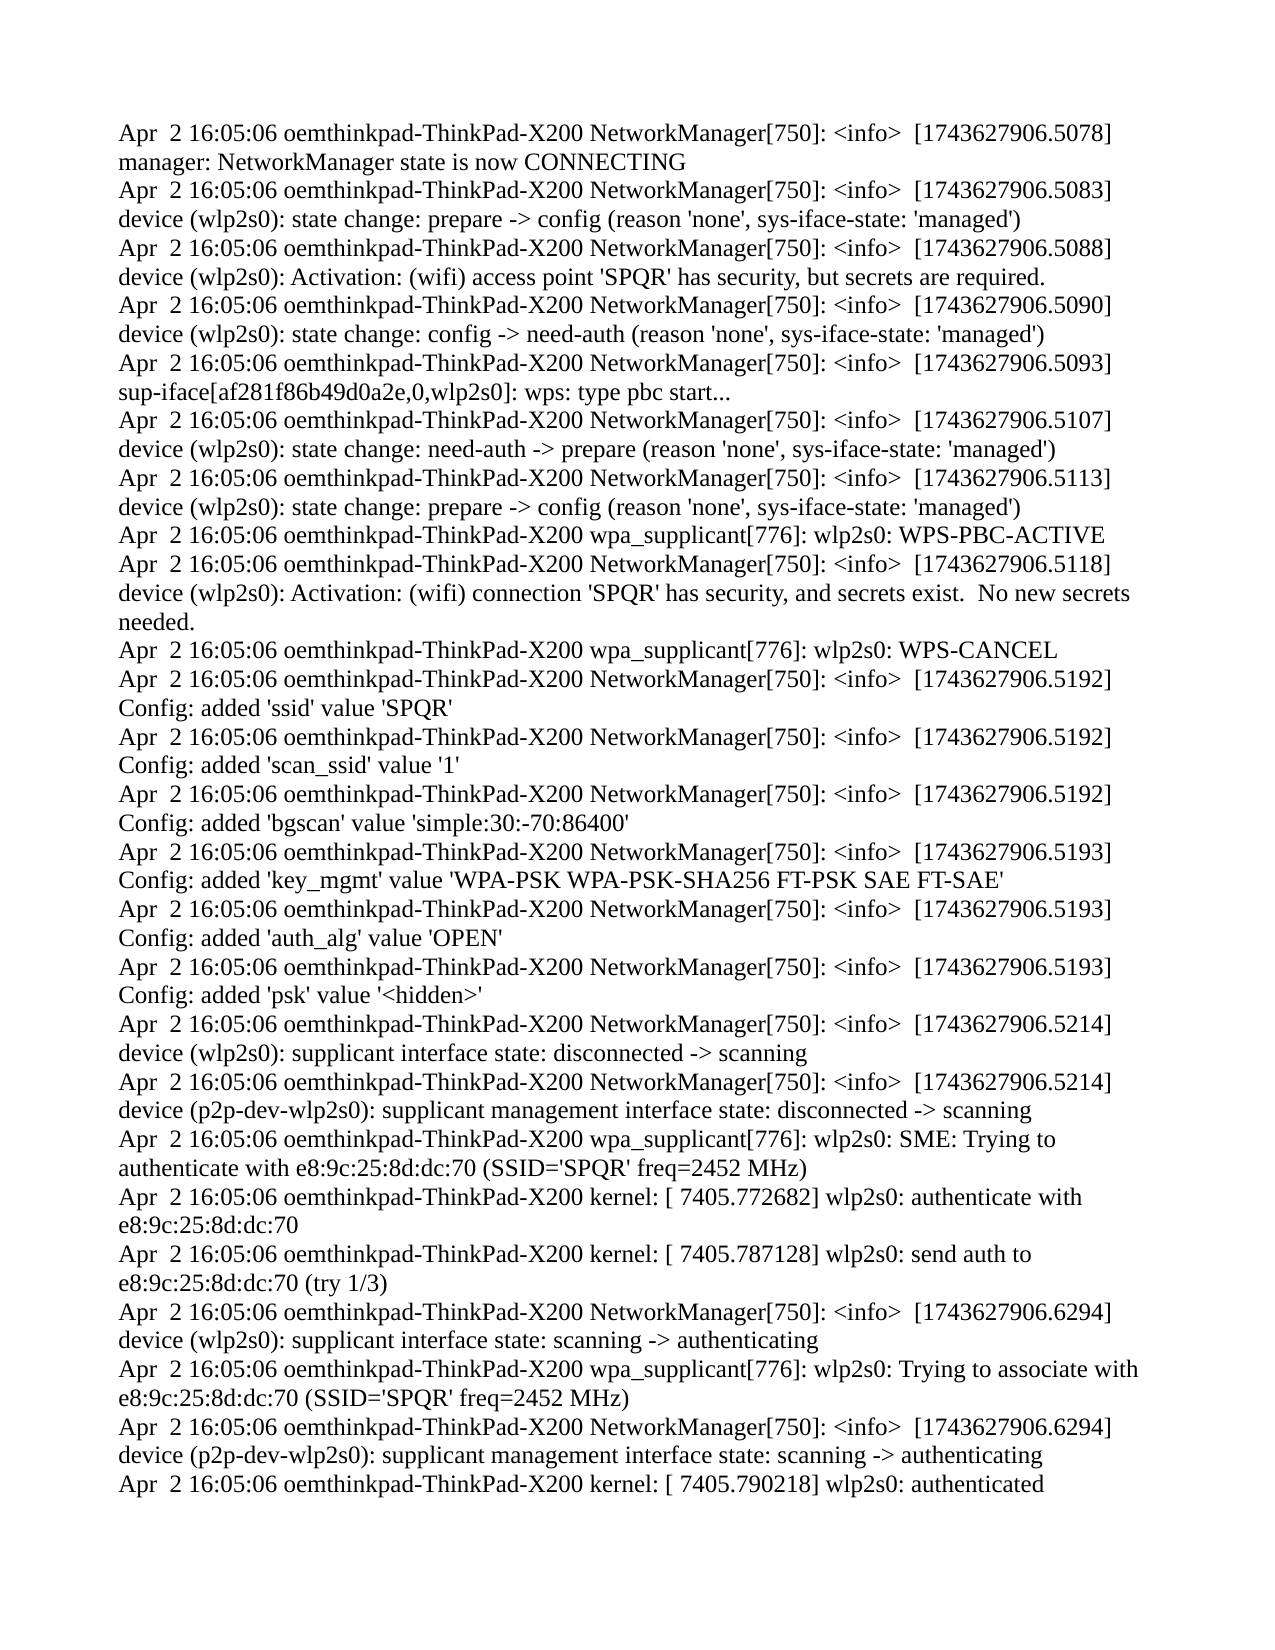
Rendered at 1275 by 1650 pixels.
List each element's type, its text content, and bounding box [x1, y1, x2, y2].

text Apr 2 16:05:06 oemthinkpad-ThinkPad-X200 NetworkManager[750]: <info> [1743627906.5193] Config: added 'auth_alg' value 'OPEN' [118, 894, 1157, 952]
text Apr 2 16:05:06 oemthinkpad-ThinkPad-X200 NetworkManager[750]: <info> [1743627906.6294] device (wlp2s0): supplicant interface state: scanning -> authenticating [118, 1297, 1157, 1354]
text Apr 2 16:05:06 oemthinkpad-ThinkPad-X200 NetworkManager[750]: <info> [1743627906.5088] device (wlp2s0): Activation: (wifi) access point 'SPQR' has security, but secrets are required. [118, 233, 1157, 291]
text Apr 2 16:05:06 oemthinkpad-ThinkPad-X200 wpa_supplicant[776]: wlp2s0: Trying to associate with e8:9c:25:8d:dc:70 (SSID='SPQR' freq=2452 MHz) [118, 1354, 1157, 1412]
text Apr 2 16:05:06 oemthinkpad-ThinkPad-X200 NetworkManager[750]: <info> [1743627906.5090] device (wlp2s0): state change: config -> need-auth (reason 'none', sys-iface-state: 'managed') [118, 291, 1157, 348]
text Apr 2 16:05:06 oemthinkpad-ThinkPad-X200 NetworkManager[750]: <info> [1743627906.5193] Config: added 'key_mgmt' value 'WPA-PSK WPA-PSK-SHA256 FT-PSK SAE FT-SAE' [118, 837, 1157, 894]
text Apr 2 16:05:06 oemthinkpad-ThinkPad-X200 kernel: [ 7405.790218] wlp2s0: authenticated [118, 1469, 1157, 1498]
text Apr 2 16:05:06 oemthinkpad-ThinkPad-X200 NetworkManager[750]: <info> [1743627906.6294] device (p2p-dev-wlp2s0): supplicant management interface state: scanning -> authenticating [118, 1412, 1157, 1469]
text Apr 2 16:05:06 oemthinkpad-ThinkPad-X200 wpa_supplicant[776]: wlp2s0: WPS-PBC-ACTIVE [118, 521, 1157, 549]
text Apr 2 16:05:06 oemthinkpad-ThinkPad-X200 NetworkManager[750]: <info> [1743627906.5193] Config: added 'psk' value '<hidden>' [118, 952, 1157, 1009]
text Apr 2 16:05:06 oemthinkpad-ThinkPad-X200 NetworkManager[750]: <info> [1743627906.5078] manager: NetworkManager state is now CONNECTING [118, 118, 1157, 176]
text Apr 2 16:05:06 oemthinkpad-ThinkPad-X200 NetworkManager[750]: <info> [1743627906.5214] device (wlp2s0): supplicant interface state: disconnected -> scanning [118, 1009, 1157, 1067]
text Apr 2 16:05:06 oemthinkpad-ThinkPad-X200 NetworkManager[750]: <info> [1743627906.5118] device (wlp2s0): Activation: (wifi) connection 'SPQR' has security, and secrets exist. No new secrets needed. [118, 549, 1157, 636]
text Apr 2 16:05:06 oemthinkpad-ThinkPad-X200 wpa_supplicant[776]: wlp2s0: WPS-CANCEL [118, 636, 1157, 664]
text Apr 2 16:05:06 oemthinkpad-ThinkPad-X200 kernel: [ 7405.772682] wlp2s0: authenticate with e8:9c:25:8d:dc:70 [118, 1182, 1157, 1239]
text Apr 2 16:05:06 oemthinkpad-ThinkPad-X200 kernel: [ 7405.787128] wlp2s0: send auth to e8:9c:25:8d:dc:70 (try 1/3) [118, 1239, 1157, 1297]
text Apr 2 16:05:06 oemthinkpad-ThinkPad-X200 NetworkManager[750]: <info> [1743627906.5093] sup-iface[af281f86b49d0a2e,0,wlp2s0]: wps: type pbc start... [118, 348, 1157, 406]
text Apr 2 16:05:06 oemthinkpad-ThinkPad-X200 NetworkManager[750]: <info> [1743627906.5214] device (p2p-dev-wlp2s0): supplicant management interface state: disconnected -> scanning [118, 1067, 1157, 1124]
text Apr 2 16:05:06 oemthinkpad-ThinkPad-X200 NetworkManager[750]: <info> [1743627906.5192] Config: added 'scan_ssid' value '1' [118, 722, 1157, 779]
text Apr 2 16:05:06 oemthinkpad-ThinkPad-X200 NetworkManager[750]: <info> [1743627906.5083] device (wlp2s0): state change: prepare -> config (reason 'none', sys-iface-state: 'managed') [118, 176, 1157, 233]
text Apr 2 16:05:06 oemthinkpad-ThinkPad-X200 wpa_supplicant[776]: wlp2s0: SME: Trying to authenticate with e8:9c:25:8d:dc:70 (SSID='SPQR' freq=2452 MHz) [118, 1124, 1157, 1182]
text Apr 2 16:05:06 oemthinkpad-ThinkPad-X200 NetworkManager[750]: <info> [1743627906.5192] Config: added 'bgscan' value 'simple:30:-70:86400' [118, 779, 1157, 837]
text Apr 2 16:05:06 oemthinkpad-ThinkPad-X200 NetworkManager[750]: <info> [1743627906.5192] Config: added 'ssid' value 'SPQR' [118, 664, 1157, 722]
text Apr 2 16:05:06 oemthinkpad-ThinkPad-X200 NetworkManager[750]: <info> [1743627906.5113] device (wlp2s0): state change: prepare -> config (reason 'none', sys-iface-state: 'managed') [118, 463, 1157, 521]
text Apr 2 16:05:06 oemthinkpad-ThinkPad-X200 NetworkManager[750]: <info> [1743627906.5107] device (wlp2s0): state change: need-auth -> prepare (reason 'none', sys-iface-state: 'managed') [118, 406, 1157, 463]
